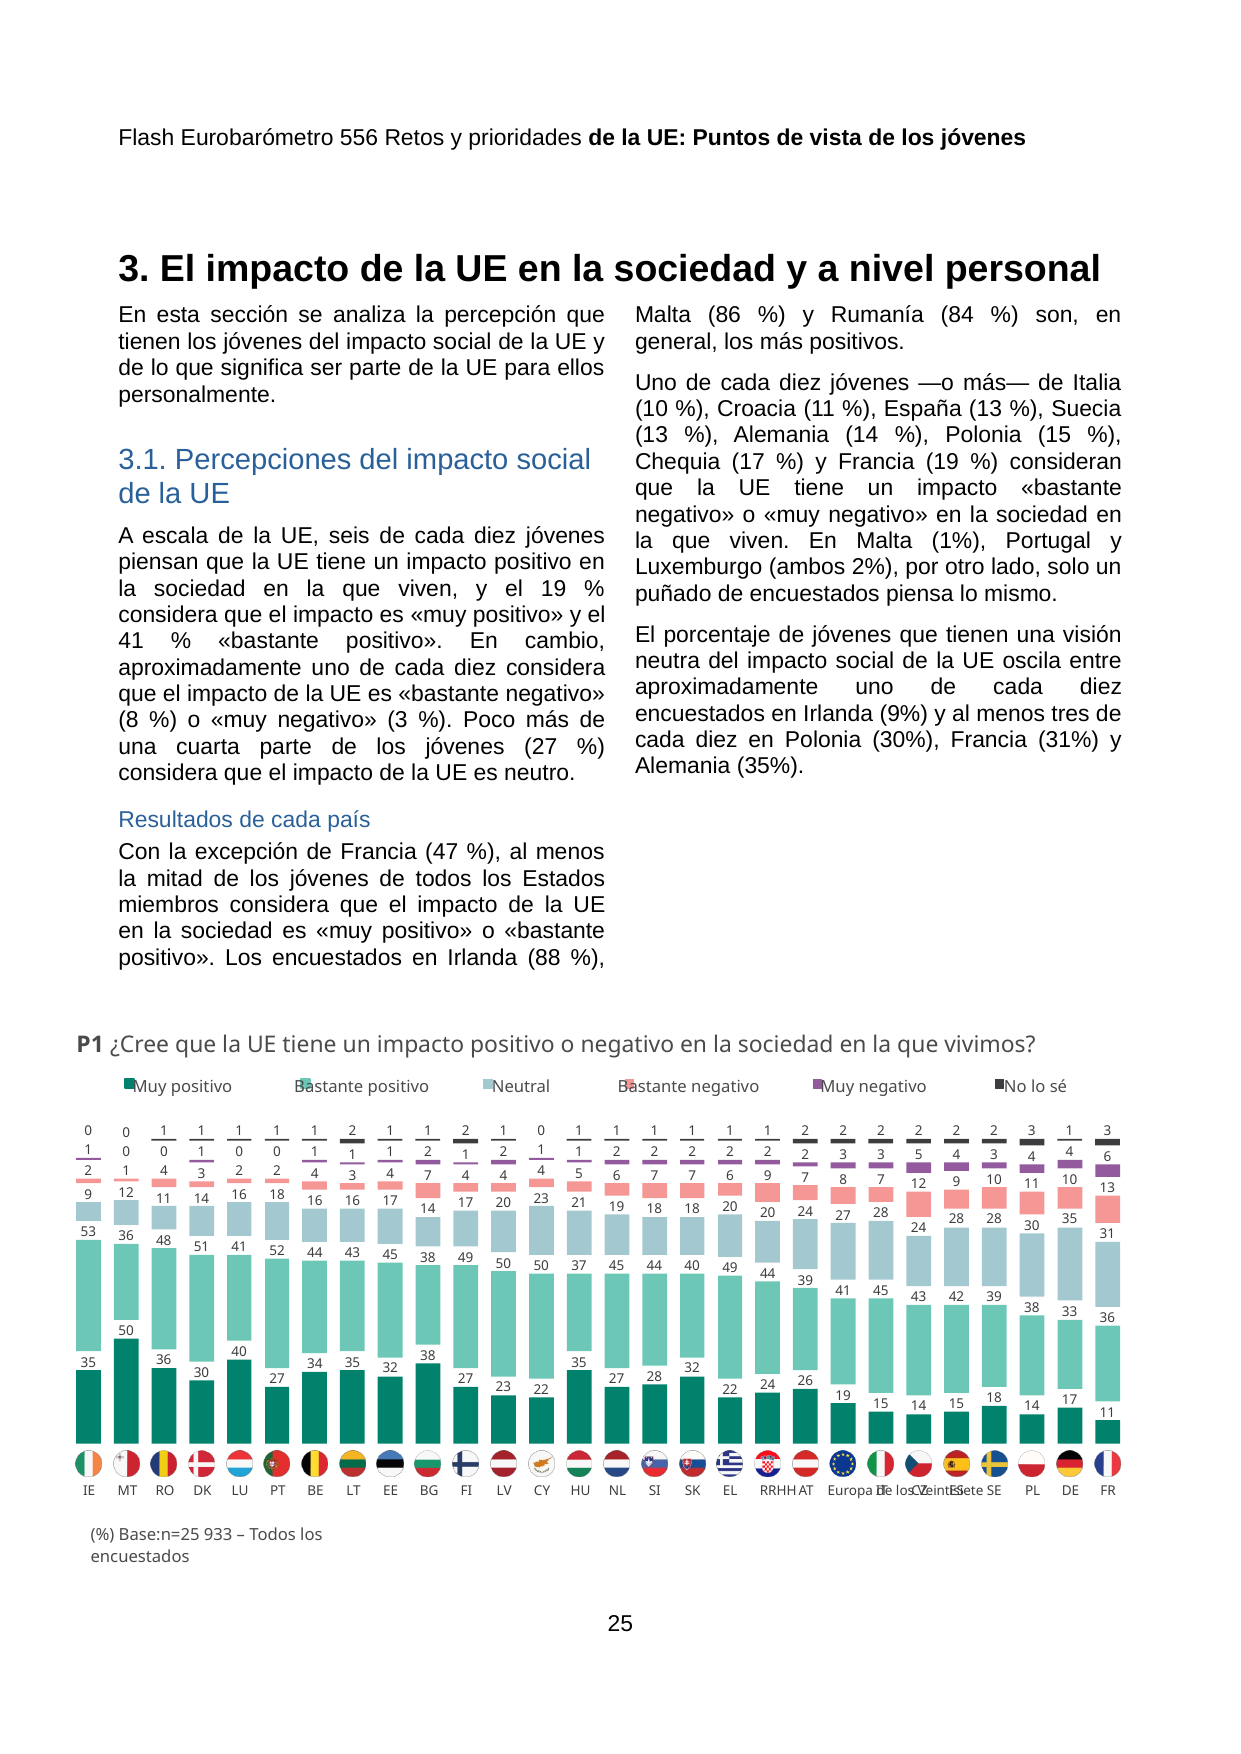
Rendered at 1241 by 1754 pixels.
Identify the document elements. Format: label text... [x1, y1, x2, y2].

text Uno de cada diez jóvenes —o más— de Italia (10 %), Croacia (11 %), España (13 %), Suecia (13 %), Alemania (14 %), Polonia (15 %), Chequia (17 %) y Francia (19 %) consideran que la UE tiene un impacto «bastante negativo» o «muy negativo» en la sociedad en la que viven. En Malta (1%), Portugal y Luxemburgo (ambos 2%), por otro lado, solo un puñado de encuestados piensa lo mismo. [635, 369, 1122, 606]
subtitle 3.1. Percepciones del impacto social de la UE [118, 442, 605, 509]
picture [829, 1450, 856, 1477]
picture [905, 1450, 932, 1477]
picture [1056, 1450, 1083, 1477]
text A escala de la UE, seis de cada diez jóvenes piensan que la UE tiene un impacto positivo en la sociedad en la que viven, y el 19 % considera que el impacto es «muy positivo» y el 41 % «bastante positivo». En cambio, aproximadamente uno de cada diez considera que el impacto de la UE es «bastante negativo» (8 %) o «muy negativo» (3 %). Poco más de una cuarta parte de los jóvenes (27 %) considera que el impacto de la UE es neutro. [118, 522, 605, 785]
picture [490, 1450, 517, 1477]
picture [75, 1450, 102, 1477]
picture [867, 1450, 894, 1477]
picture [1094, 1450, 1121, 1477]
text Con la excepción de Francia (47 %), al menos la mitad de los jóvenes de todos los Estados miembros considera que el impacto de la UE en la sociedad es «muy positivo» o «bastante positivo». Los encuestados en Irlanda (88 %), [118, 838, 605, 970]
picture [113, 1450, 140, 1477]
picture [188, 1450, 215, 1477]
text El porcentaje de jóvenes que tienen una visión neutra del impacto social de la UE oscila entre aproximadamente uno de cada diez encuestados en Irlanda (9%) y al menos tres de cada diez en Polonia (30%), Francia (31%) y Alemania (35%). [635, 621, 1122, 779]
picture [528, 1450, 555, 1477]
picture [150, 1450, 177, 1477]
picture [226, 1450, 253, 1477]
picture [376, 1450, 404, 1477]
picture [566, 1450, 592, 1477]
picture [679, 1450, 706, 1477]
picture [716, 1450, 743, 1477]
picture [943, 1450, 970, 1477]
picture [754, 1450, 781, 1477]
picture [641, 1450, 668, 1477]
text Resultados de cada país [118, 806, 605, 832]
text En esta sección se analiza la percepción que tienen los jóvenes del impacto social de la UE y de lo que significa ser parte de la UE para ellos personalmente. [118, 301, 605, 407]
picture [792, 1450, 819, 1477]
picture [263, 1450, 290, 1477]
picture [1018, 1450, 1045, 1477]
picture [981, 1450, 1008, 1477]
subtitle 3. El impacto de la UE en la sociedad y a nivel personal [118, 246, 1122, 289]
picture [301, 1450, 328, 1477]
picture [414, 1450, 441, 1477]
text Malta (86 %) y Rumanía (84 %) son, en general, los más positivos. [635, 301, 1122, 354]
picture [603, 1450, 630, 1477]
picture [339, 1450, 366, 1477]
picture [452, 1450, 479, 1477]
